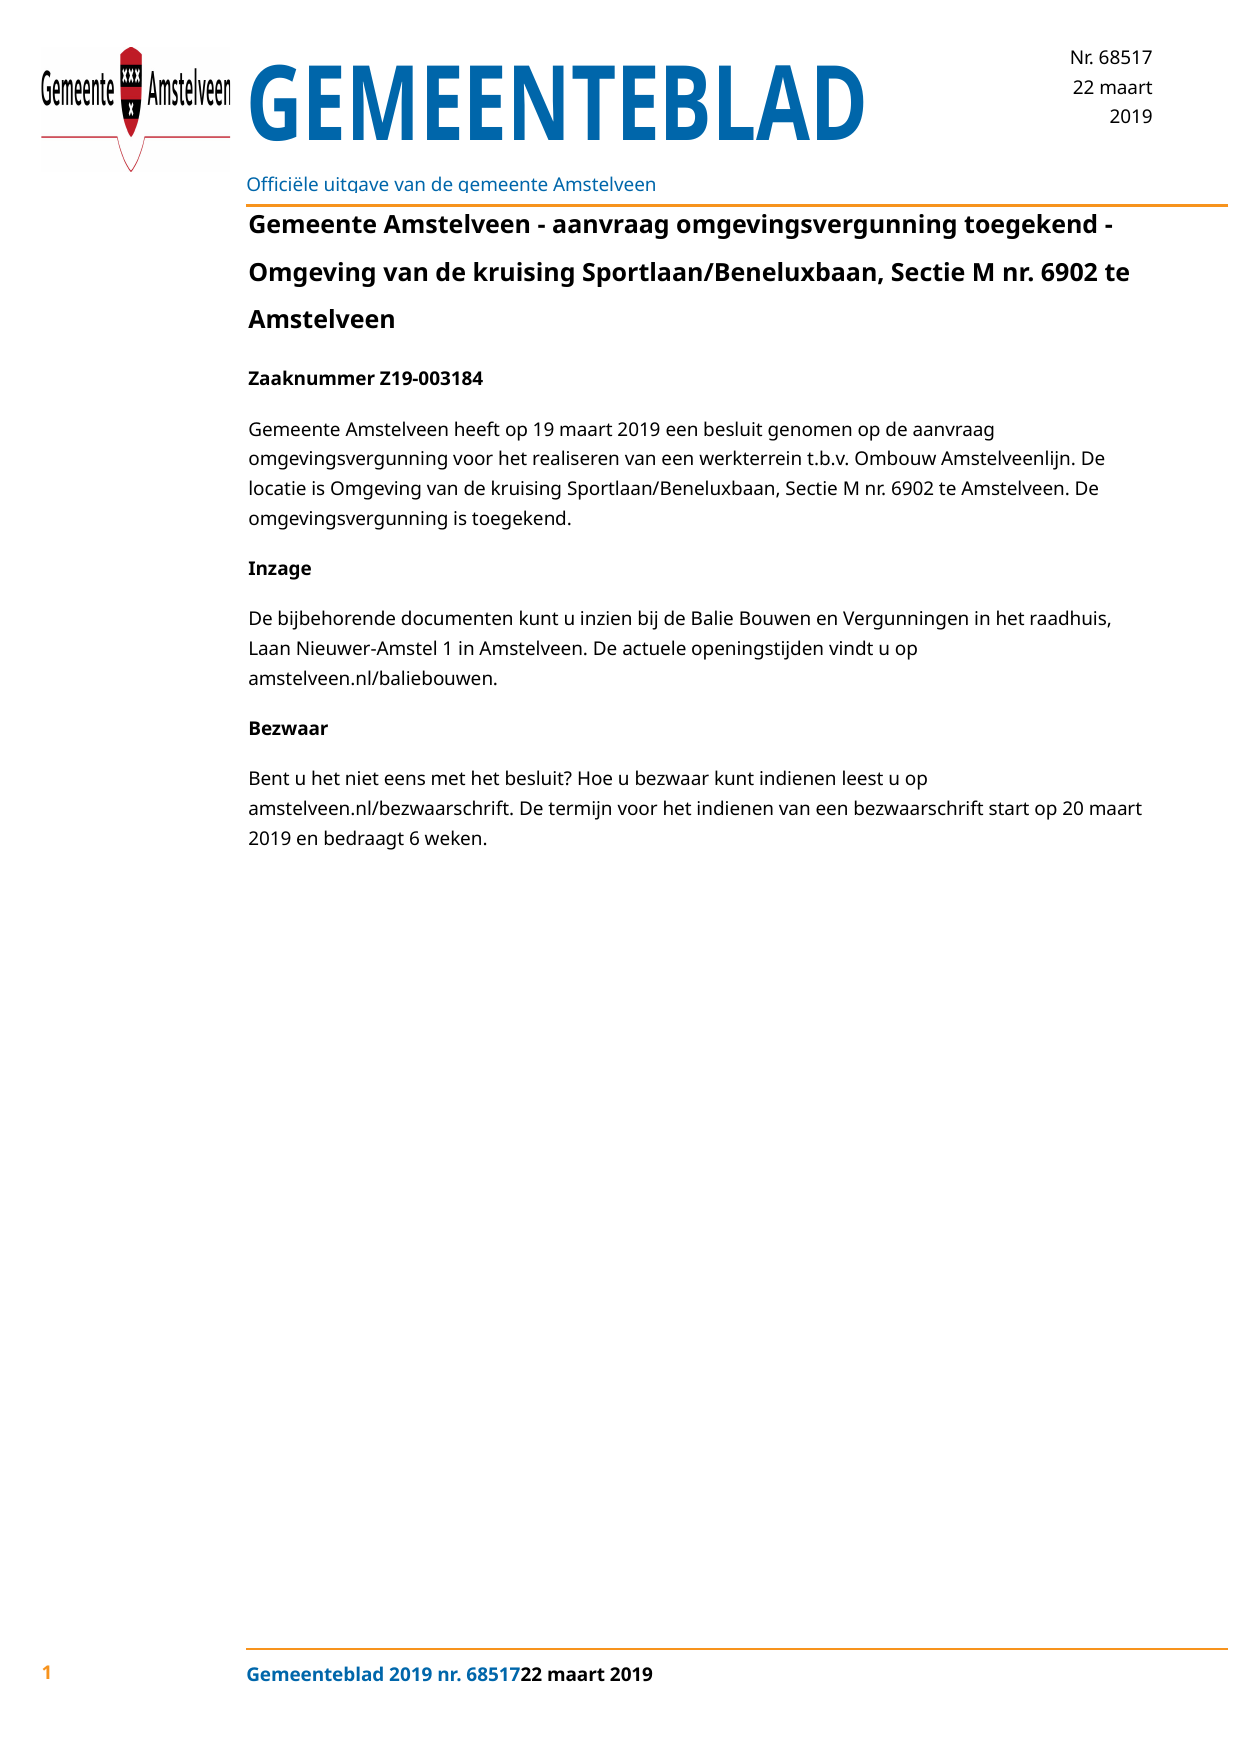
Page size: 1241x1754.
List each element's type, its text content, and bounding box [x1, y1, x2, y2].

text Bent u het niet eens met het besluit? Hoe u bezwaar kunt indienen leest u op amstelveen.nl/bezwaarschrift. De termijn voor het indienen van een bezwaarschrift start op 20 maart 2019 en bedraagt 6 weken. [248, 766, 1152, 850]
text Gemeente Amstelveen - aanvraag omgevingsvergunning toegekend - Omgeving van de kruising Sportlaan/Beneluxbaan, Sectie M nr. 6902 te Amstelveen [248, 207, 1152, 336]
text Gemeente Amstelveen heeft op 19 maart 2019 een besluit genomen op de aanvraag omgevingsvergunning voor het realiseren van een werkterrein t.b.v. Ombouw Amstelveenlijn. De locatie is Omgeving van de kruising Sportlaan/Beneluxbaan, Sectie M nr. 6902 te Amstelveen. De omgevingsvergunning is toegekend. [248, 416, 1152, 530]
text Zaaknummer Z19-003184 [248, 366, 1152, 391]
text Inzage [248, 555, 1152, 581]
text De bijbehorende documenten kunt u inzien bij de Balie Bouwen en Vergunningen in het raadhuis, Laan Nieuwer-Amstel 1 in Amstelveen. De actuele openingstijden vindt u op amstelveen.nl/baliebouwen. [248, 606, 1152, 690]
picture [41, 47, 231, 172]
text Bezwaar [248, 715, 1152, 741]
